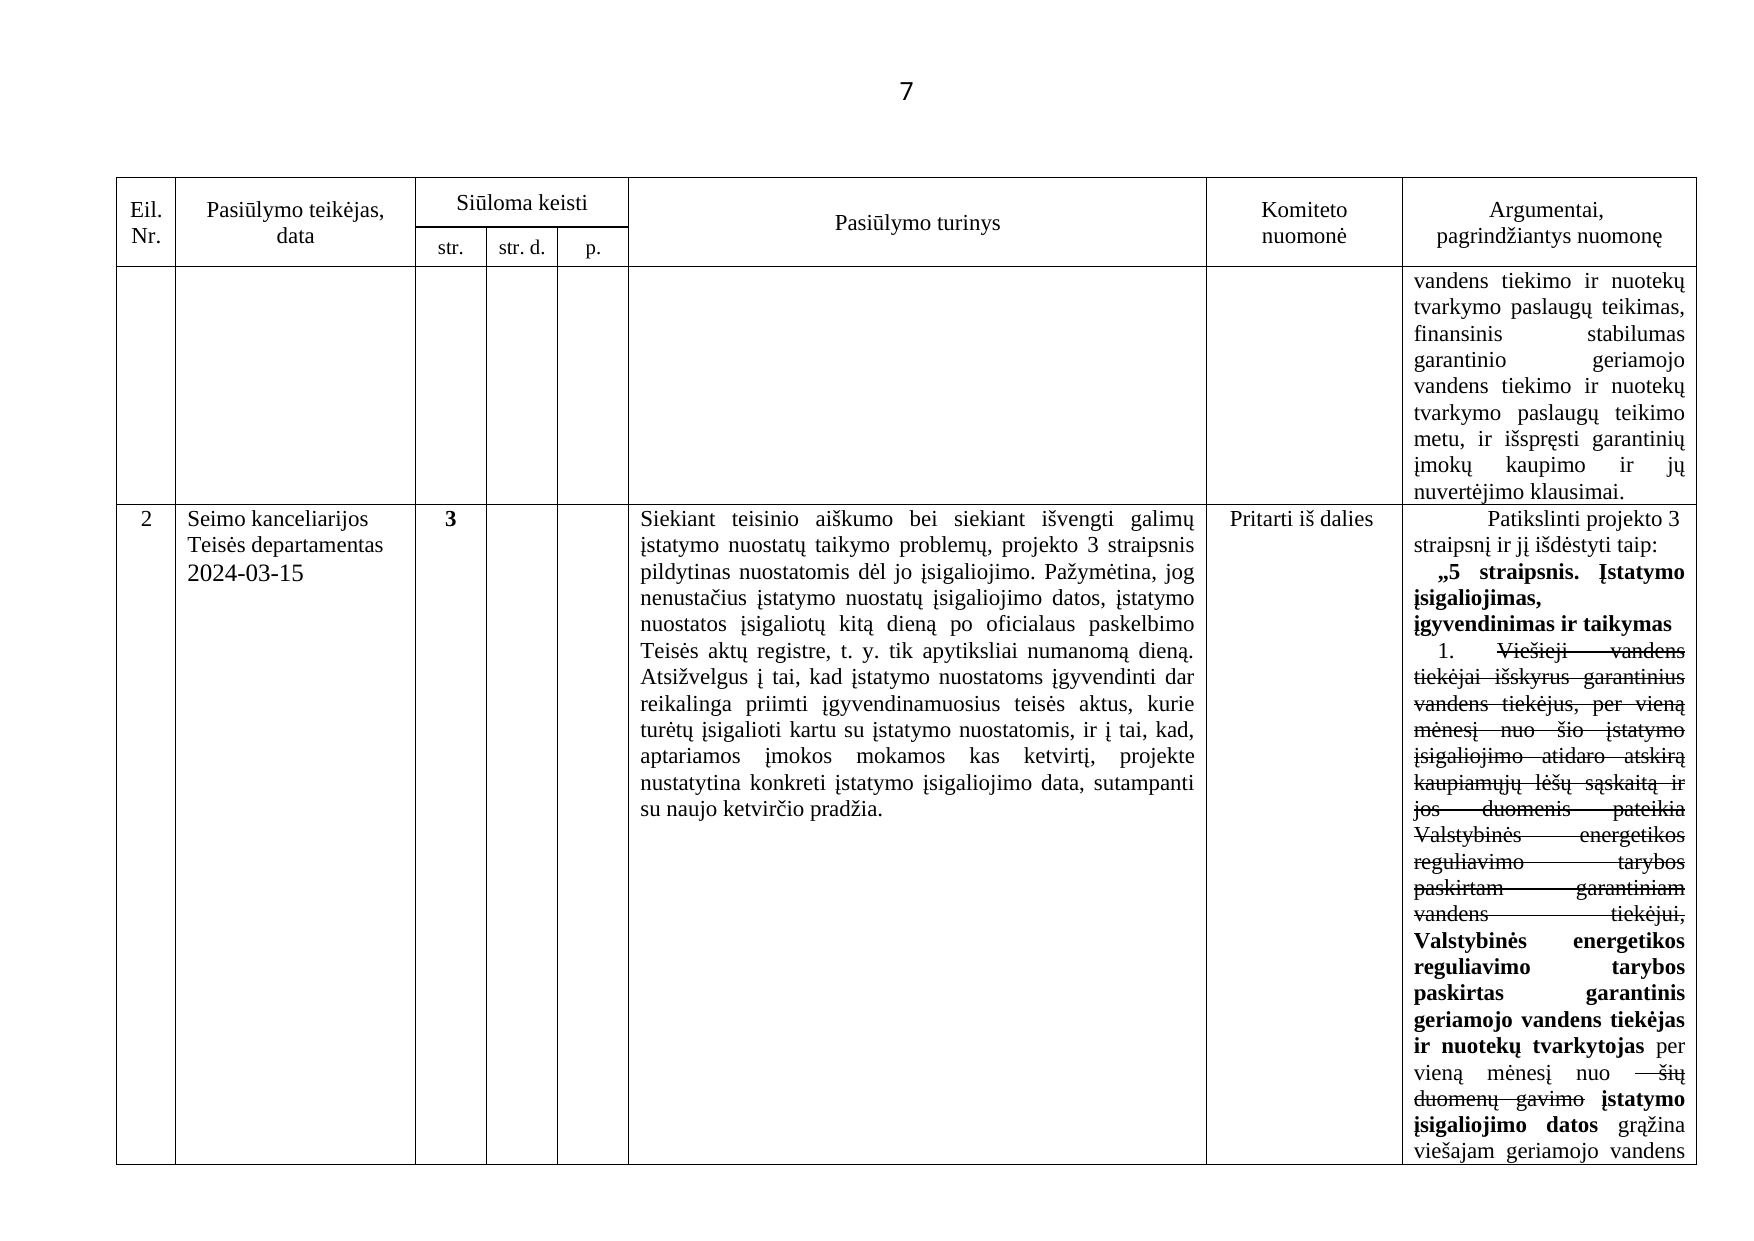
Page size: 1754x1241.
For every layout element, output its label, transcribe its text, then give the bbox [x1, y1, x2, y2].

table_cell 3 [416, 505, 486, 1164]
table_cell 2 [117, 505, 175, 1164]
table_cell [416, 267, 486, 504]
table_cell Siekiant teisinio aiškumo bei siekiant išvengti galimų įstatymo nuostatų taikymo problemų, projekto 3 straipsnis pildytinas nuostatomis dėl jo įsigaliojimo. Pažymėtina, jog nenustačius įstatymo nuostatų įsigaliojimo datos, įstatymo nuostatos įsigaliotų kitą dieną po oficialaus paskelbimo Teisės aktų registre, t. y. tik apytiksliai numanomą dieną. Atsižvelgus į tai, kad įstatymo nuostatoms įgyvendinti dar reikalinga priimti įgyvendinamuosius teisės aktus, kurie turėtų įsigalioti kartu su įstatymo nuostatomis, ir į tai, kad, aptariamos įmokos mokamos kas ketvirtį, projekte nustatytina konkreti įstatymo įsigaliojimo data, sutampanti su naujo ketvirčio pradžia. [629, 505, 1206, 1164]
table_cell str. [416, 228, 486, 266]
table_cell [1207, 267, 1402, 504]
table_cell p. [558, 228, 628, 266]
table_cell [176, 267, 415, 504]
table_cell [558, 505, 628, 1164]
table_cell str. d. [487, 228, 557, 266]
table_cell [487, 267, 557, 504]
table_cell [117, 267, 175, 504]
table_header Pasiūlymo turinys [629, 178, 1206, 266]
table_cell [487, 505, 557, 1164]
table_header Komiteto nuomonė [1207, 178, 1402, 266]
table_cell Patikslinti projekto 3 straipsnį ir jį išdėstyti taip: „5 straipsnis. Įstatymo įsigaliojimas, įgyvendinimas ir taikymas 1. Viešieji vandens tiekėjai išskyrus garantinius vandens tiekėjus, per vieną mėnesį nuo šio įstatymo įsigaliojimo atidaro atskirą kaupiamųjų lėšų sąskaitą ir jos duomenis pateikia Valstybinės energetikos reguliavimo tarybos paskirtam garantiniam vandens tiekėjui, Valstybinės energetikos reguliavimo tarybos paskirtas garantinis geriamojo vandens tiekėjas ir nuotekų tvarkytojas per vieną mėnesį nuo šių duomenų gavimo įstatymo įsigaliojimo datos grąžina viešajam geriamojo vandens [1403, 505, 1696, 1164]
table_header Siūloma keisti [416, 178, 628, 226]
table_cell [629, 267, 1206, 504]
table_header Pasiūlymo teikėjas, data [176, 178, 415, 266]
table_cell Seimo kanceliarijos Teisės departamentas 2024-03-15 [176, 505, 415, 1164]
table_cell [558, 267, 628, 504]
table_cell Pritarti iš dalies [1207, 505, 1402, 1164]
table_header Eil. Nr. [117, 178, 175, 266]
table_header Argumentai, pagrindžiantys nuomonę [1403, 178, 1696, 266]
